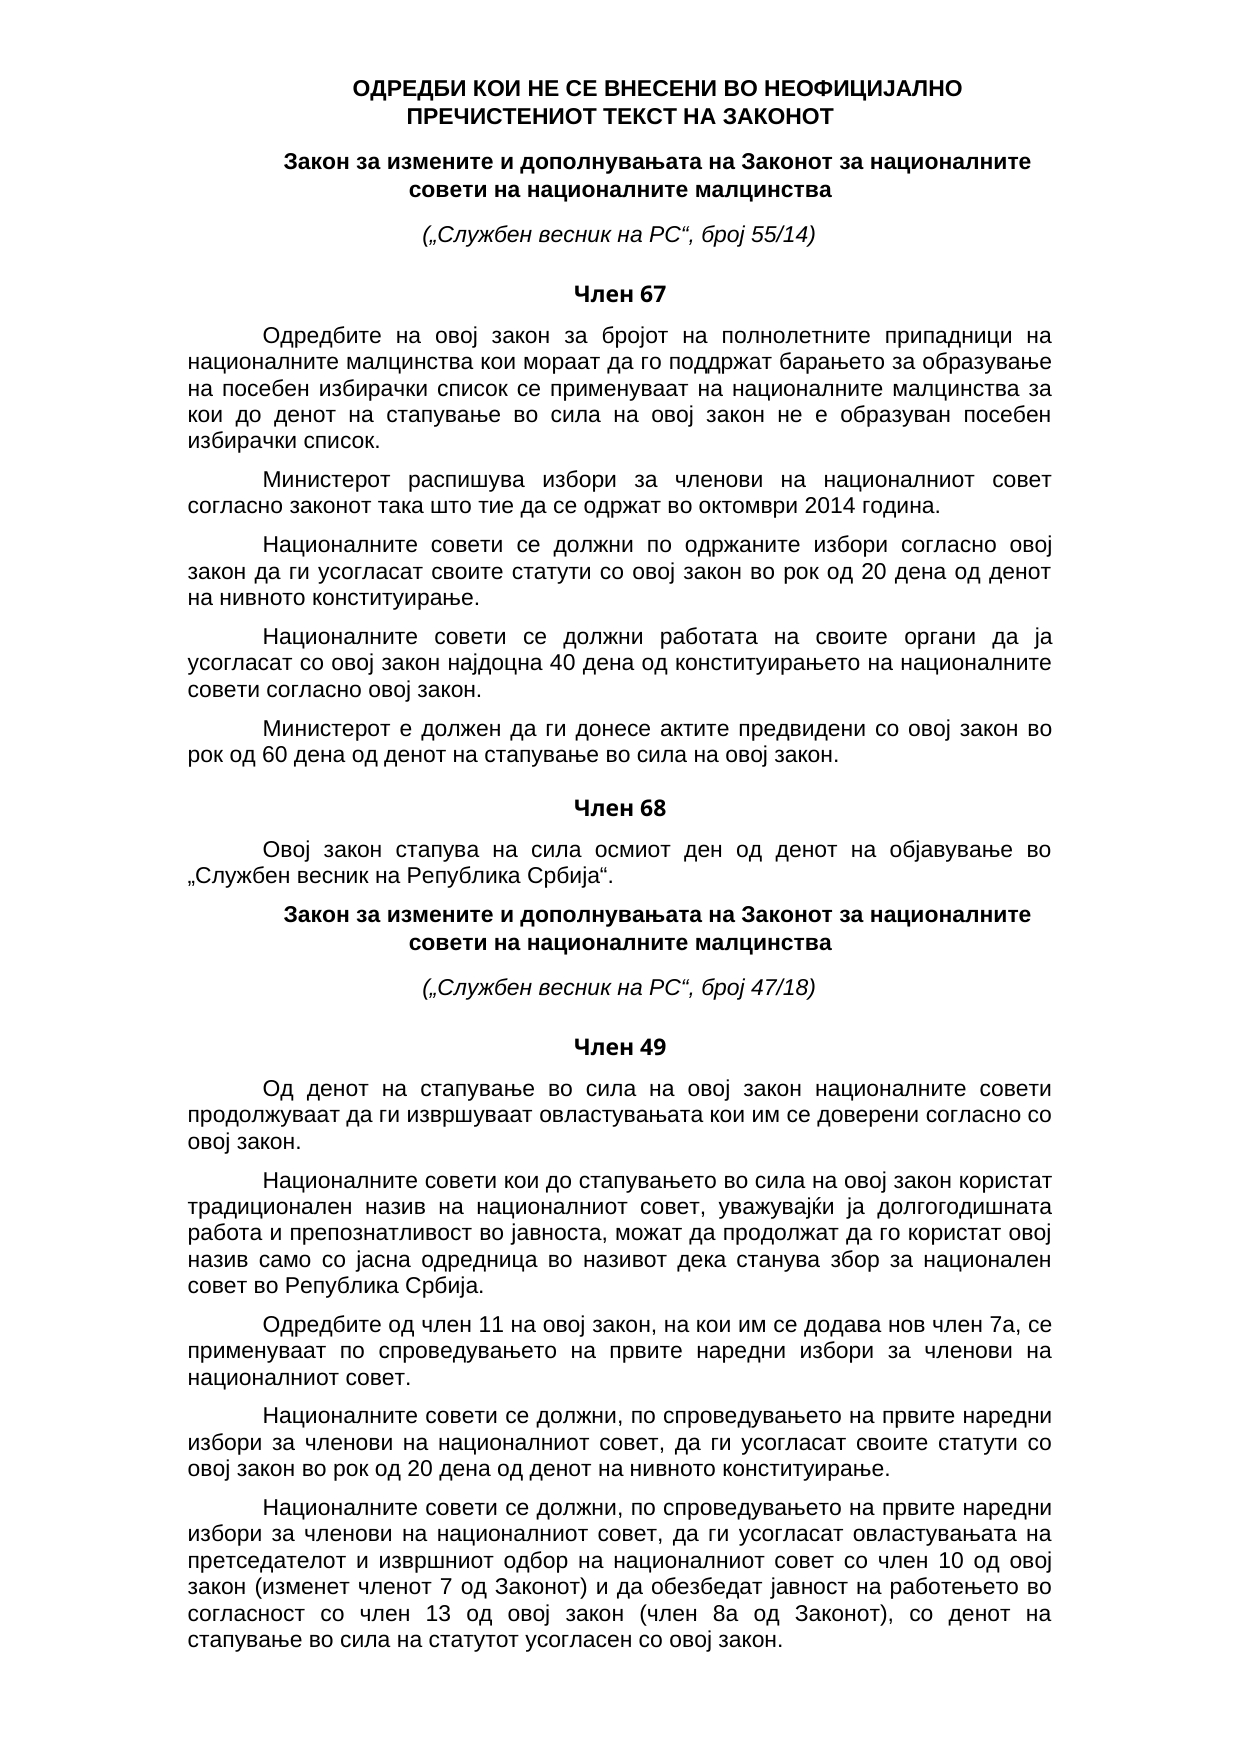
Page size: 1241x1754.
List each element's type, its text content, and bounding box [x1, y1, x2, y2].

text Националните совети се должни, по спроведувањето на првите наредни избори за членови на националниот совет, да ги усогласат овластувањата на претседателот и извршниот одбор на националниот совет со член 10 од овој закон (изменет членот 7 од Законот) и да обезбедат јавност на работењето во согласност со член 13 од овој закон (член 8а од Законот), со денот на стапување во сила на статутот усогласен со овој закон. [187, 1494, 1053, 1652]
text Националните совети кои до стапувањето во сила на овој закон користат традиционален назив на националниот совет, уважувајќи ја долгогодишната работа и препознатливост во јавноста, можат да продолжат да го користат овој назив само со јасна одредница во називот дека станува збор за национален совет во Република Србија. [187, 1167, 1053, 1298]
text („Службен весник на РС“, број 55/14) [187, 221, 1053, 247]
text Од денот на стапување во сила на овој закон националните совети продолжуваат да ги извршуваат овластувањата кои им се доверени согласно со овој закон. [187, 1075, 1053, 1154]
text Националните совети се должни, по спроведувањето на првите наредни избори за членови на националниот совет, да ги усогласат своите статути со овој закон во рок од 20 дена од денот на нивното конституирање. [187, 1402, 1053, 1482]
text Член 67 [262, 278, 978, 309]
text („Службен весник на РС“, број 47/18) [187, 974, 1053, 1000]
text Член 49 [262, 1031, 978, 1063]
text Националните совети се должни по одржаните избори согласно овој закон да ги усогласат своите статути со овој закон во рок од 20 дена од денот на нивното конституирање. [187, 531, 1053, 610]
text Министерот е должен да ги донесе актите предвидени со овој закон во рок од 60 дена од денот на стапување во сила на овој закон. [187, 714, 1053, 767]
text Одредбите на овој закон за бројот на полнолетните припадници на националните малцинства кои мораат да го поддржат барањето за образување на посебен избирачки список се применуваат на националните малцинства за кои до денот на стапување во сила на овој закон не е образуван посебен избирачки список. [187, 322, 1053, 454]
text ОДРЕДБИ КОИ НЕ СЕ ВНЕСЕНИ ВО НЕОФИЦИЈАЛНО ПРЕЧИСТЕНИОТ ТЕКСТ НА ЗАКОНОТ [187, 75, 1053, 129]
text Закон за измените и дополнувањата на Законот за националните совети на националните малцинства [187, 901, 1053, 956]
text Одредбите од член 11 на овој закон, на кои им се додава нов член 7а, се применуваат по спроведувањето на првите наредни избори за членови на националниот совет. [187, 1311, 1053, 1390]
text Овој закон стапува на сила осмиот ден од денот на објавување во „Службен весник на Република Србија“. [187, 836, 1053, 889]
text Член 68 [262, 792, 978, 823]
text Националните совети се должни работата на своите органи да ја усогласат со овој закон најдоцна 40 дена од конституирањето на националните совети согласно овој закон. [187, 623, 1053, 702]
text Закон за измените и дополнувањата на Законот за националните совети на националните малцинства [187, 148, 1053, 202]
text Министерот распишува избори за членови на националниот совет согласно законот така што тие да се одржат во октомври 2014 година. [187, 466, 1053, 519]
